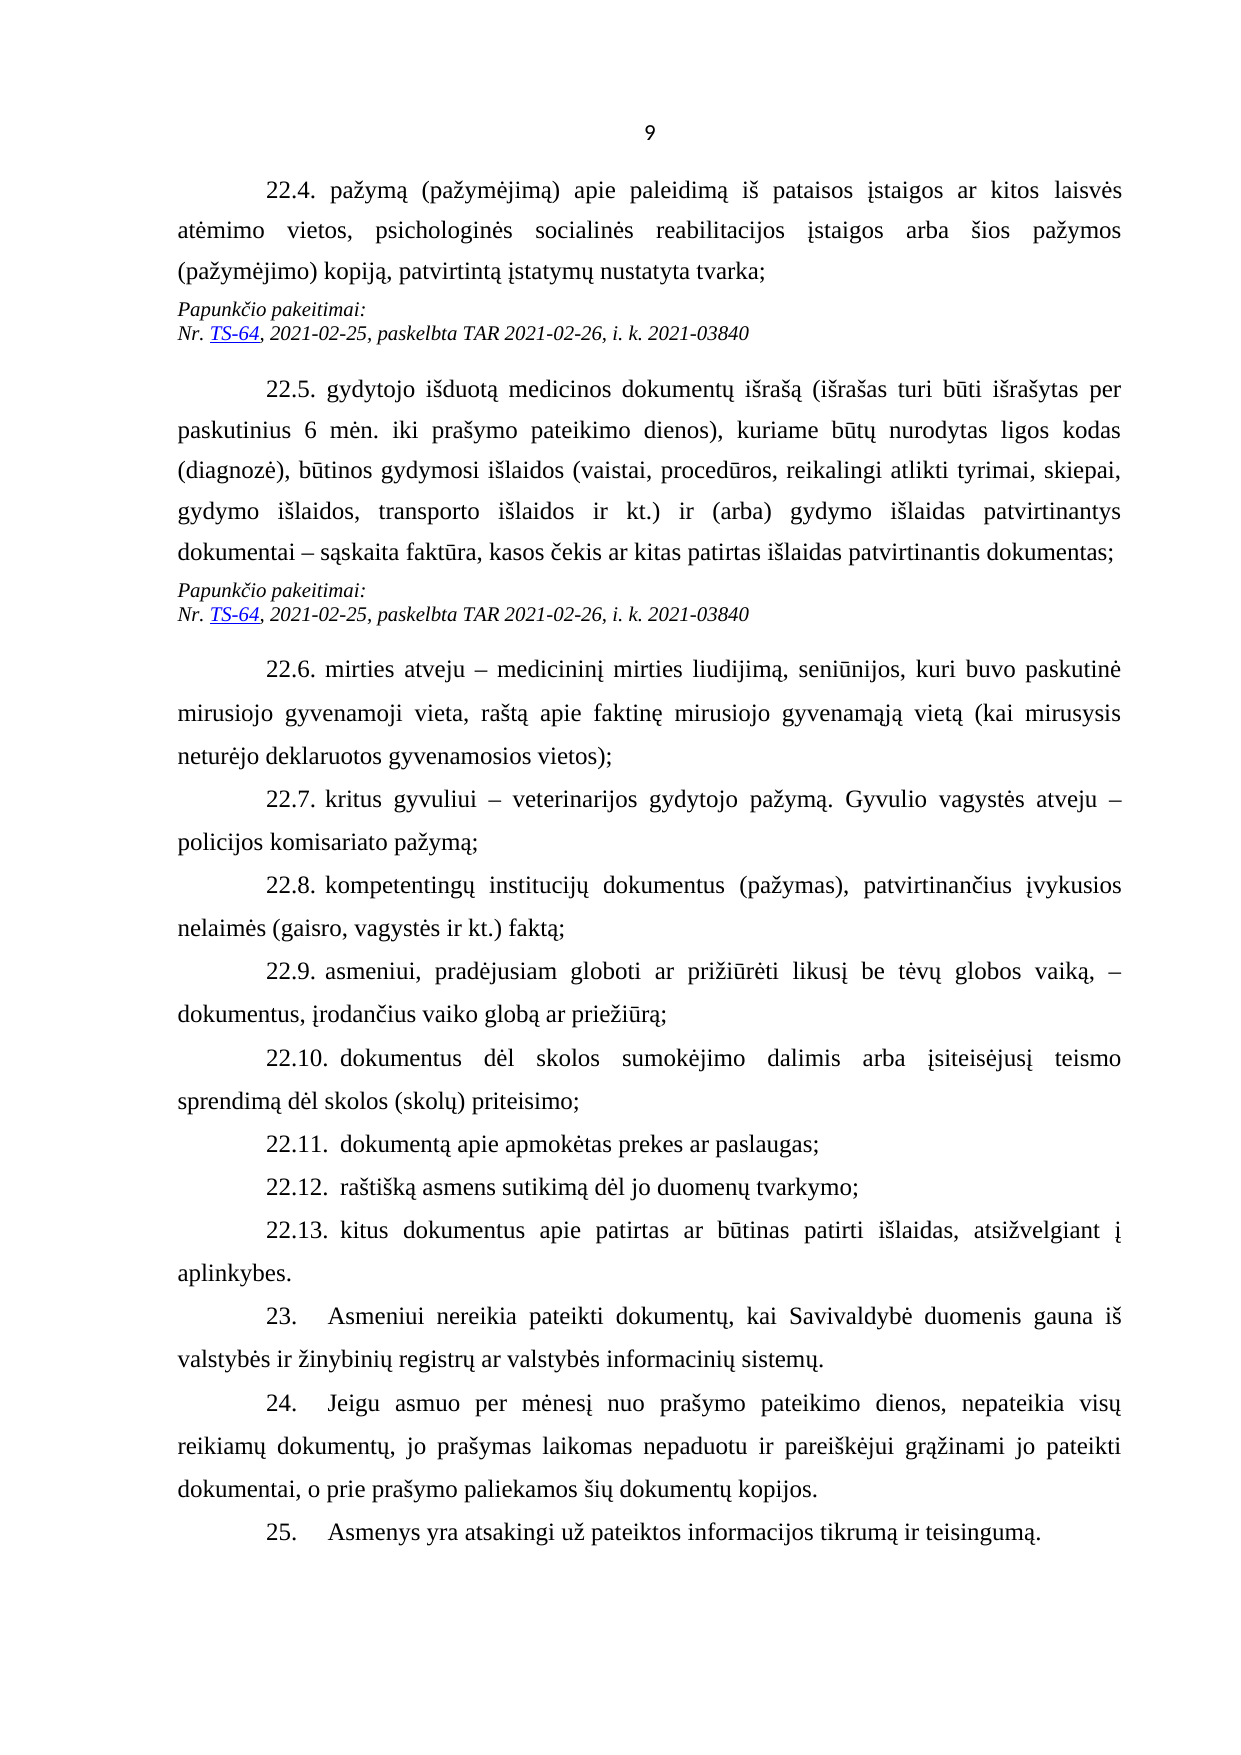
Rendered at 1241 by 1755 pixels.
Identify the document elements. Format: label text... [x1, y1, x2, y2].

text 24. Jeigu asmuo per mėnesį nuo prašymo pateikimo dienos, nepateikia visų reikiamų dokumentų, jo prašymas laikomas nepaduotu ir pareiškėjui grąžinami jo pateikti dokumentai, o prie prašymo paliekamos šių dokumentų kopijos. [177, 1388, 1122, 1503]
text Nr. TS-64, 2021-02-25, paskelbta TAR 2021-02-26, i. k. 2021-03840 [177, 321, 1122, 345]
text 22.4. pažymą (pažymėjimą) apie paleidimą iš pataisos įstaigos ar kitos laisvės atėmimo vietos, psichologinės socialinės reabilitacijos įstaigos arba šios pažymos (pažymėjimo) kopiją, patvirtintą įstatymų nustatyta tvarka; [177, 175, 1122, 285]
text 23. Asmeniui nereikia pateikti dokumentų, kai Savivaldybė duomenis gauna iš valstybės ir žinybinių registrų ar valstybės informacinių sistemų. [177, 1301, 1122, 1373]
text 22.9. asmeniui, pradėjusiam globoti ar prižiūrėti likusį be tėvų globos vaiką, – dokumentus, įrodančius vaiko globą ar priežiūrą; [177, 956, 1122, 1028]
text Papunkčio pakeitimai: [177, 297, 1122, 321]
text Papunkčio pakeitimai: [177, 578, 1122, 602]
text 22.5. gydytojo išduotą medicinos dokumentų išrašą (išrašas turi būti išrašytas per paskutinius 6 mėn. iki prašymo pateikimo dienos), kuriame būtų nurodytas ligos kodas (diagnozė), būtinos gydymosi išlaidos (vaistai, procedūros, reikalingi atlikti tyrimai, skiepai, gydymo išlaidos, transporto išlaidos ir kt.) ir (arba) gydymo išlaidas patvirtinantys dokumentai – sąskaita faktūra, kasos čekis ar kitas patirtas išlaidas patvirtinantis dokumentas; [177, 374, 1122, 566]
text 22.6. mirties atveju – medicininį mirties liudijimą, seniūnijos, kuri buvo paskutinė mirusiojo gyvenamoji vieta, raštą apie faktinę mirusiojo gyvenamąją vietą (kai mirusysis neturėjo deklaruotos gyvenamosios vietos); [177, 654, 1122, 769]
text 22.12. raštišką asmens sutikimą dėl jo duomenų tvarkymo; [177, 1172, 1122, 1201]
text Nr. TS-64, 2021-02-25, paskelbta TAR 2021-02-26, i. k. 2021-03840 [177, 602, 1122, 626]
text 22.10. dokumentus dėl skolos sumokėjimo dalimis arba įsiteisėjusį teismo sprendimą dėl skolos (skolų) priteisimo; [177, 1043, 1122, 1114]
text 22.8. kompetentingų institucijų dokumentus (pažymas), patvirtinančius įvykusios nelaimės (gaisro, vagystės ir kt.) faktą; [177, 870, 1122, 942]
text 25. Asmenys yra atsakingi už pateiktos informacijos tikrumą ir teisingumą. [177, 1517, 1122, 1546]
text 22.13. kitus dokumentus apie patirtas ar būtinas patirti išlaidas, atsižvelgiant į aplinkybes. [177, 1215, 1122, 1287]
text 22.7. kritus gyvuliui – veterinarijos gydytojo pažymą. Gyvulio vagystės atveju – policijos komisariato pažymą; [177, 784, 1122, 856]
text 22.11. dokumentą apie apmokėtas prekes ar paslaugas; [177, 1129, 1122, 1158]
